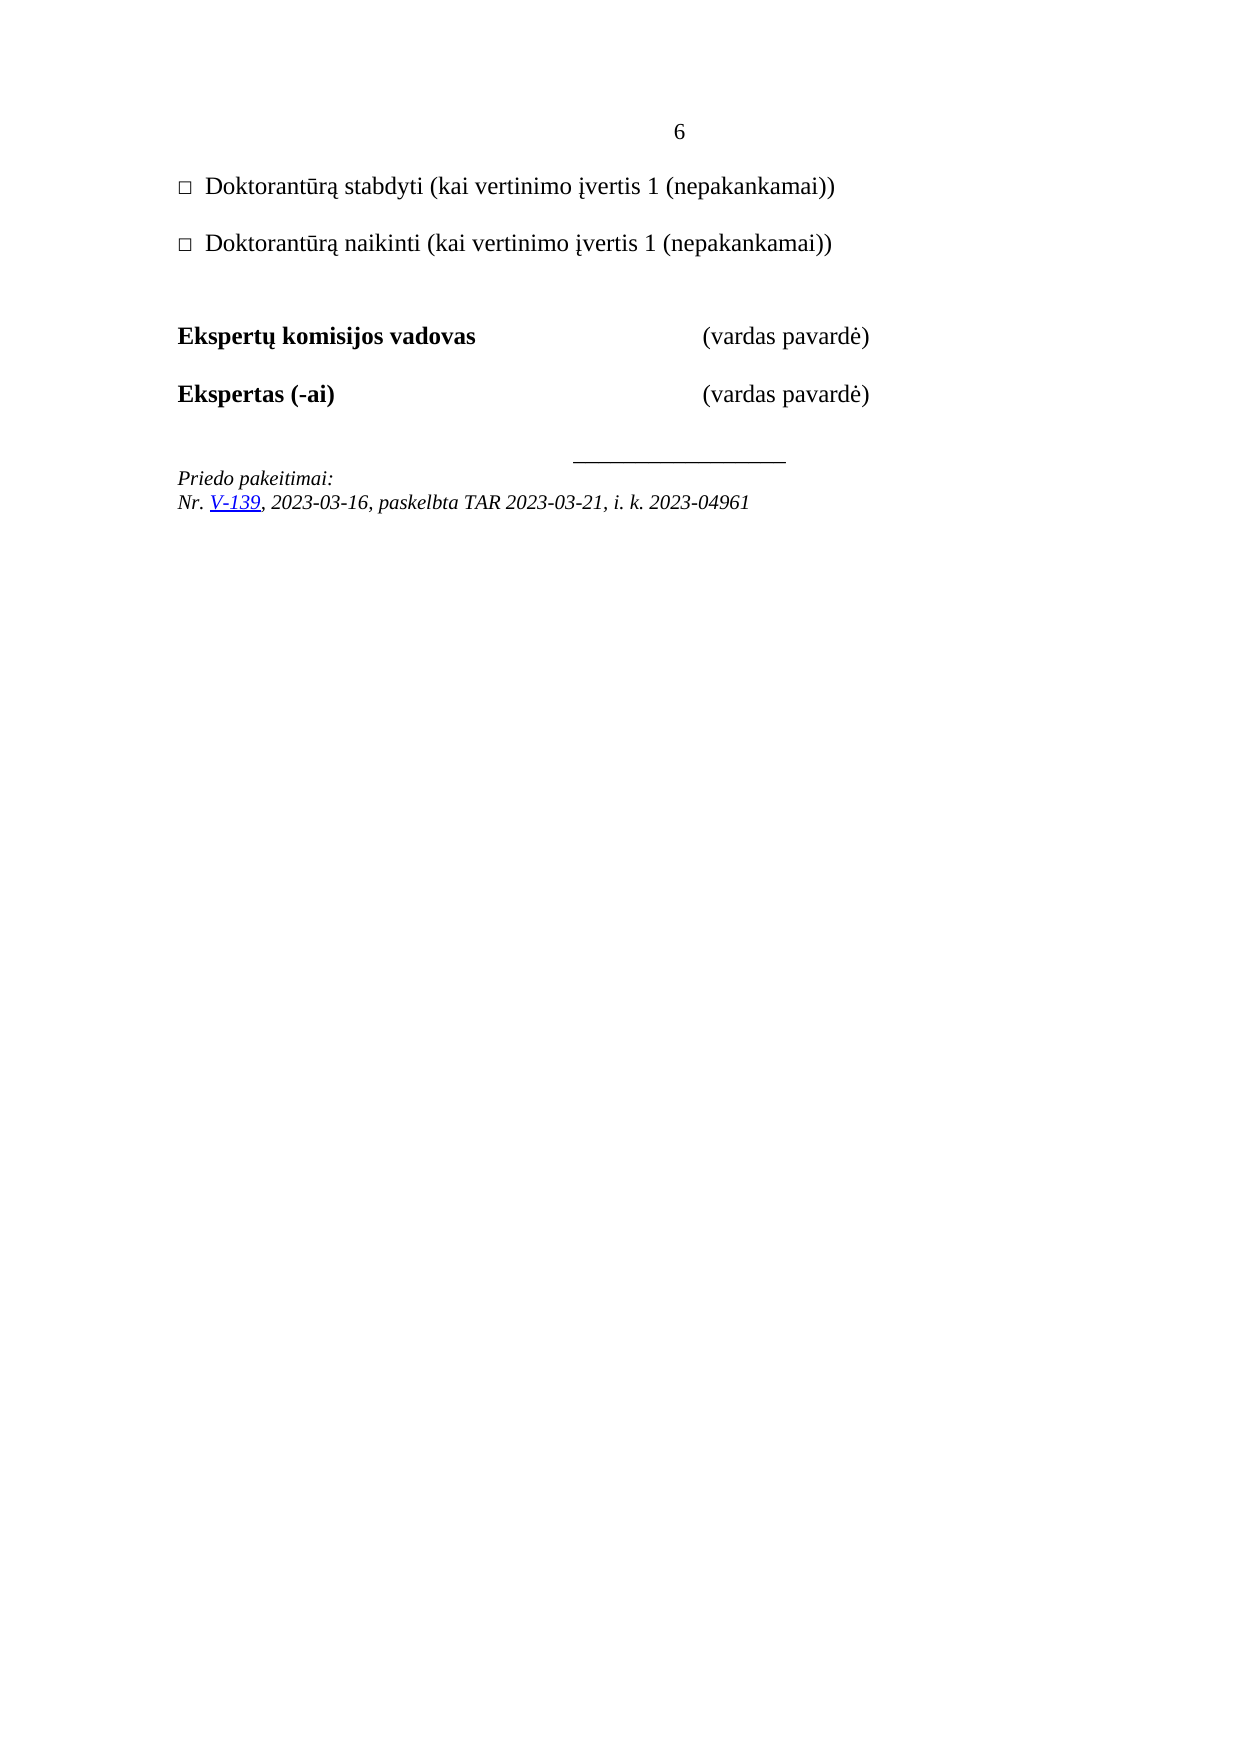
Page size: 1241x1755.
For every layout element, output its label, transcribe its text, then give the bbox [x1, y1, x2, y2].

text ☐ Doktorantūrą naikinti (kai vertinimo įvertis 1 (nepakankamai)) [177, 205, 1181, 263]
text Nr. V-139, 2023-03-16, paskelbta TAR 2023-03-21, i. k. 2023-04961 [177, 490, 1181, 514]
text Ekspertų komisijos vadovas (vardas pavardė) [177, 320, 1181, 351]
text Ekspertas (-ai) (vardas pavardė) [177, 379, 1181, 408]
text _________________ [177, 437, 1181, 466]
text ☐ Doktorantūrą stabdyti (kai vertinimo įvertis 1 (nepakankamai)) [177, 148, 1181, 205]
text Priedo pakeitimai: [177, 466, 1181, 490]
